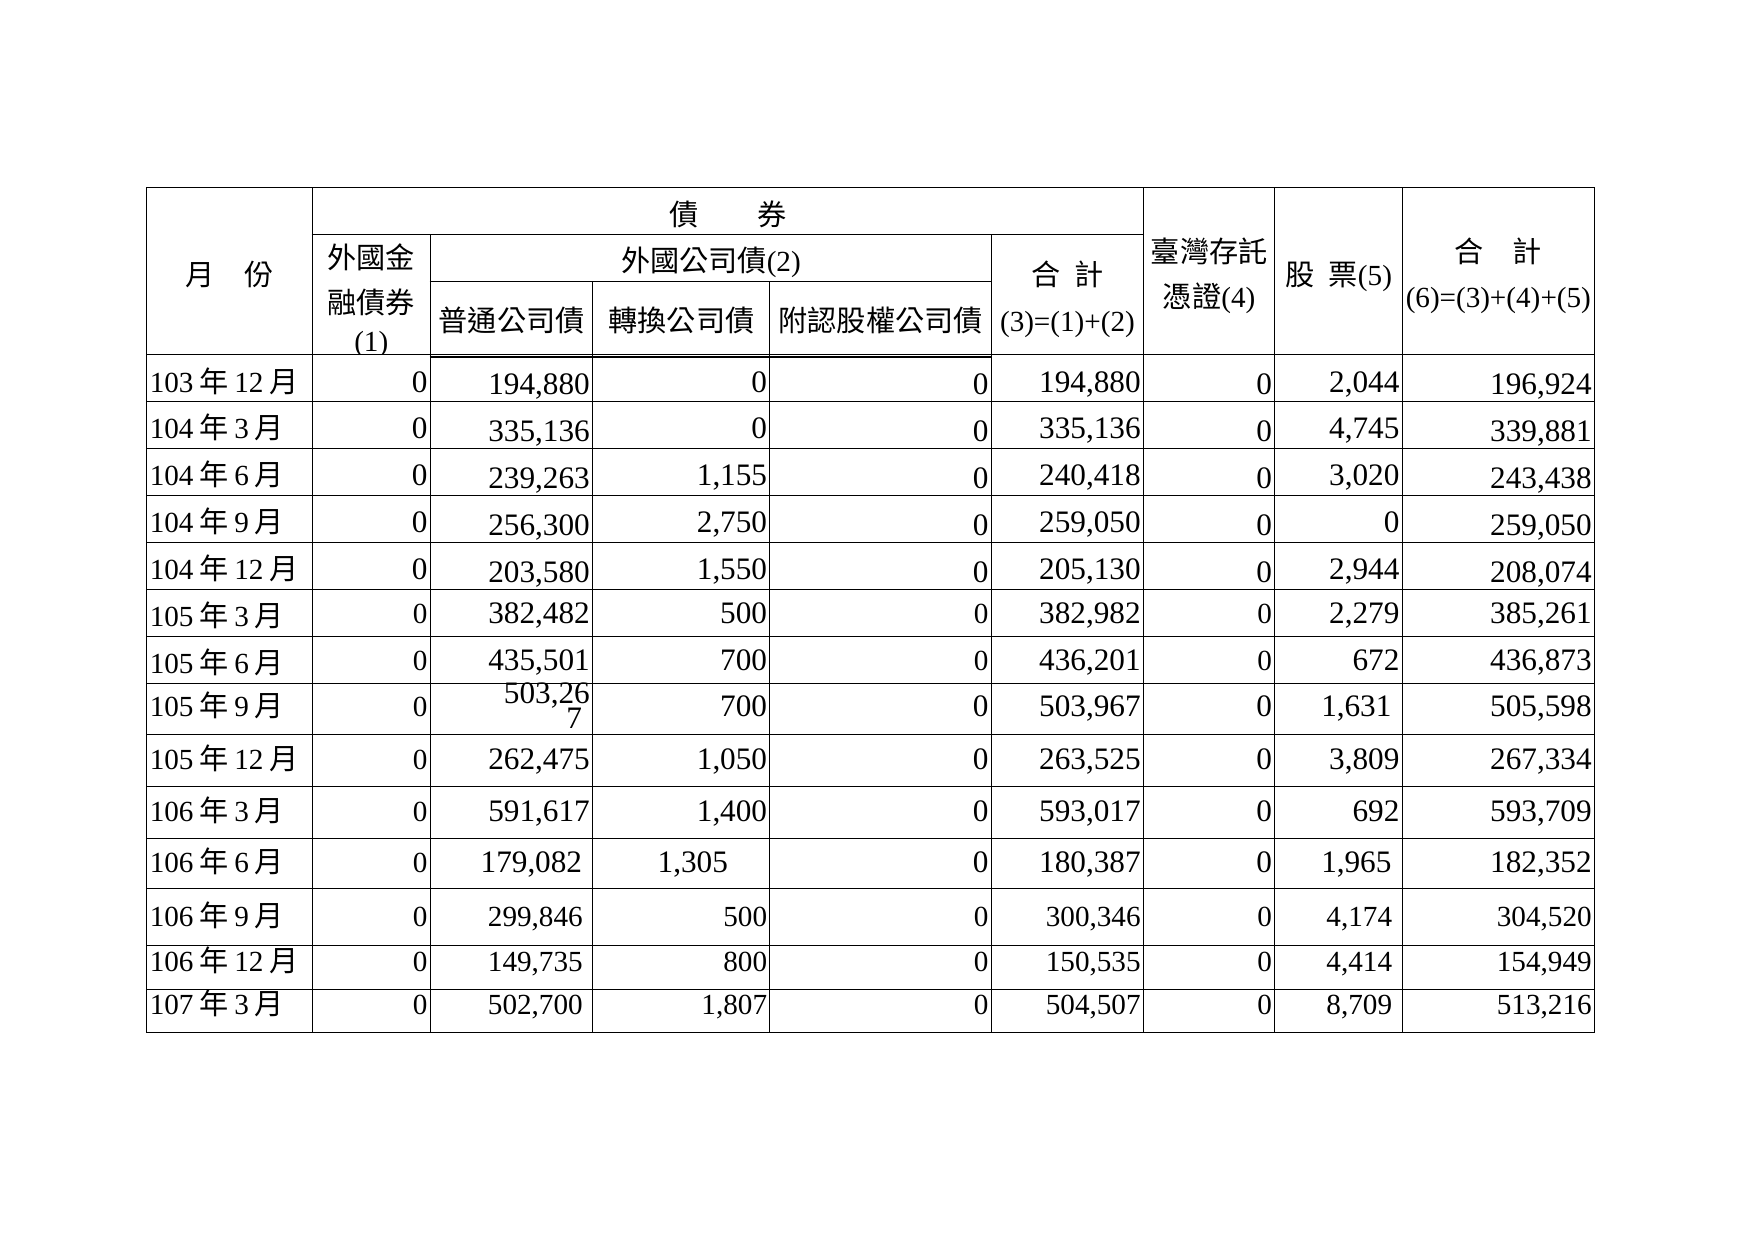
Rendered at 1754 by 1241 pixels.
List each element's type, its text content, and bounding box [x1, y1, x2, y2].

table_cell 0 [1144, 496, 1274, 542]
table_cell 0 [1144, 684, 1274, 733]
table_cell 105年6月 [147, 637, 312, 682]
table_cell 335,136 [431, 402, 592, 448]
table_cell 8,709 [1275, 990, 1402, 1032]
table_cell 外國公司債(2) [431, 235, 991, 281]
table_cell 2,279 [1275, 590, 1402, 636]
table_cell 263,525 [992, 735, 1143, 786]
table_cell 154,949 [1403, 946, 1594, 988]
table_cell 0 [313, 590, 430, 636]
table_cell 339,881 [1403, 402, 1594, 448]
table_cell 180,387 [992, 839, 1143, 888]
table_cell 500 [593, 590, 769, 636]
table_cell 1,400 [593, 787, 769, 837]
table_cell 106年9月 [147, 889, 312, 945]
table_cell 299,846 [431, 889, 592, 945]
table_cell 103年12月 [147, 355, 312, 401]
table_cell 104年3月 [147, 402, 312, 448]
table_cell 1,305 [593, 839, 769, 888]
table_cell 435,501 [431, 637, 592, 682]
table_cell 106年6月 [147, 839, 312, 888]
table_cell 105年9月 [147, 684, 312, 733]
table_cell 0 [770, 889, 991, 945]
table_cell 0 [1144, 735, 1274, 786]
table_cell 259,050 [992, 496, 1143, 542]
table_cell 256,300 [431, 496, 592, 542]
table_cell 0 [313, 449, 430, 495]
table_cell 700 [593, 637, 769, 682]
table_cell 593,017 [992, 787, 1143, 837]
table_cell 262,475 [431, 735, 592, 786]
table_cell 104年9月 [147, 496, 312, 542]
table_cell 4,414 [1275, 946, 1402, 988]
table_cell 267,334 [1403, 735, 1594, 786]
table_cell 259,050 [1403, 496, 1594, 542]
table_header 股 票(5) [1275, 188, 1402, 354]
table_cell 0 [770, 543, 991, 589]
table_cell 107年3月 [147, 990, 312, 1032]
table_cell 1,155 [593, 449, 769, 495]
table_cell 800 [593, 946, 769, 988]
table_cell 0 [313, 543, 430, 589]
table_cell 0 [313, 355, 430, 401]
table_cell 1,631 [1275, 684, 1402, 733]
table_cell 0 [770, 839, 991, 888]
table_cell 0 [770, 990, 991, 1032]
table_cell 1,550 [593, 543, 769, 589]
table_cell 0 [1144, 839, 1274, 888]
table_cell 0 [593, 402, 769, 448]
table_cell 205,130 [992, 543, 1143, 589]
table_cell 0 [313, 684, 430, 733]
table_cell 0 [1144, 637, 1274, 682]
table_cell 0 [1144, 990, 1274, 1032]
table_cell 0 [770, 590, 991, 636]
table_cell 300,346 [992, 889, 1143, 945]
table_cell 105年12月 [147, 735, 312, 786]
table_cell 合 計 (3)=(1)+(2) [992, 235, 1143, 354]
table_cell 4,745 [1275, 402, 1402, 448]
table_cell 0 [313, 402, 430, 448]
table_cell 0 [313, 946, 430, 988]
table_cell 505,598 [1403, 684, 1594, 733]
table_cell 335,136 [992, 402, 1143, 448]
table_cell 304,520 [1403, 889, 1594, 945]
table_cell 0 [770, 637, 991, 682]
table_cell 182,352 [1403, 839, 1594, 888]
table_cell 3,020 [1275, 449, 1402, 495]
table_cell 150,535 [992, 946, 1143, 988]
table_cell 附認股權公司債 [770, 282, 991, 354]
table_cell 0 [1144, 946, 1274, 988]
table_cell 1,807 [593, 990, 769, 1032]
table_cell 104年6月 [147, 449, 312, 495]
table_cell 1,965 [1275, 839, 1402, 888]
table_cell 500 [593, 889, 769, 945]
table_cell 0 [770, 402, 991, 448]
table_cell 0 [313, 735, 430, 786]
table_cell 0 [1144, 787, 1274, 837]
table_cell 2,944 [1275, 543, 1402, 589]
table_cell 外國金融債券(1) [313, 235, 430, 354]
table_cell 672 [1275, 637, 1402, 682]
table_cell 2,044 [1275, 355, 1402, 401]
table_cell 0 [1144, 889, 1274, 945]
table_cell 0 [593, 358, 769, 401]
table_cell 239,263 [431, 449, 592, 495]
table_cell 385,261 [1403, 590, 1594, 636]
table_cell 0 [1144, 449, 1274, 495]
table_cell 普通公司債 [431, 282, 592, 354]
table_cell 208,074 [1403, 543, 1594, 589]
table_cell 0 [1144, 355, 1274, 401]
table_cell 0 [770, 787, 991, 837]
table_cell 2,750 [593, 496, 769, 542]
table_cell 194,880 [992, 355, 1143, 401]
table_cell 0 [313, 990, 430, 1032]
table_cell 0 [770, 684, 991, 733]
table_cell 3,809 [1275, 735, 1402, 786]
table_cell 0 [770, 735, 991, 786]
table_cell 0 [770, 946, 991, 988]
table_cell 591,617 [431, 787, 592, 837]
table_cell 0 [1144, 543, 1274, 589]
table_cell 0 [770, 449, 991, 495]
table_cell 436,873 [1403, 637, 1594, 682]
table_cell 4,174 [1275, 889, 1402, 945]
table_cell 513,216 [1403, 990, 1594, 1032]
table_cell 382,982 [992, 590, 1143, 636]
table_header 債 券 [313, 188, 1143, 234]
table_cell 700 [593, 684, 769, 733]
table_cell 0 [313, 889, 430, 945]
table_cell 0 [313, 496, 430, 542]
table_cell 436,201 [992, 637, 1143, 682]
table_cell 0 [1144, 402, 1274, 448]
table_cell 503,967 [992, 684, 1143, 733]
table_cell 503,267 [431, 684, 592, 733]
table_cell 0 [313, 787, 430, 837]
table_cell 149,735 [431, 946, 592, 988]
table_cell 106年3月 [147, 787, 312, 837]
table_cell 593,709 [1403, 787, 1594, 837]
table_cell 203,580 [431, 543, 592, 589]
table_cell 106年12月 [147, 946, 312, 988]
table_cell 692 [1275, 787, 1402, 837]
table_cell 504,507 [992, 990, 1143, 1032]
table_cell 179,082 [431, 839, 592, 888]
table_cell 194,880 [431, 358, 592, 401]
table_header 臺灣存託憑證(4) [1144, 188, 1274, 354]
table_cell 0 [1144, 590, 1274, 636]
table_header 合 計(6)=(3)+(4)+(5) [1403, 188, 1594, 354]
table_cell 196,924 [1403, 355, 1594, 401]
table_cell 105年3月 [147, 590, 312, 636]
table_cell 502,700 [431, 990, 592, 1032]
table_cell 0 [313, 637, 430, 682]
table_cell 1,050 [593, 735, 769, 786]
table_cell 0 [770, 496, 991, 542]
table_cell 382,482 [431, 590, 592, 636]
table_cell 0 [770, 358, 991, 401]
table_cell 243,438 [1403, 449, 1594, 495]
table_cell 0 [313, 839, 430, 888]
table_header 月 份 [147, 188, 312, 354]
table_cell 104年12月 [147, 543, 312, 589]
table_cell 0 [1275, 496, 1402, 542]
table_cell 轉換公司債 [593, 282, 769, 354]
table_cell 240,418 [992, 449, 1143, 495]
